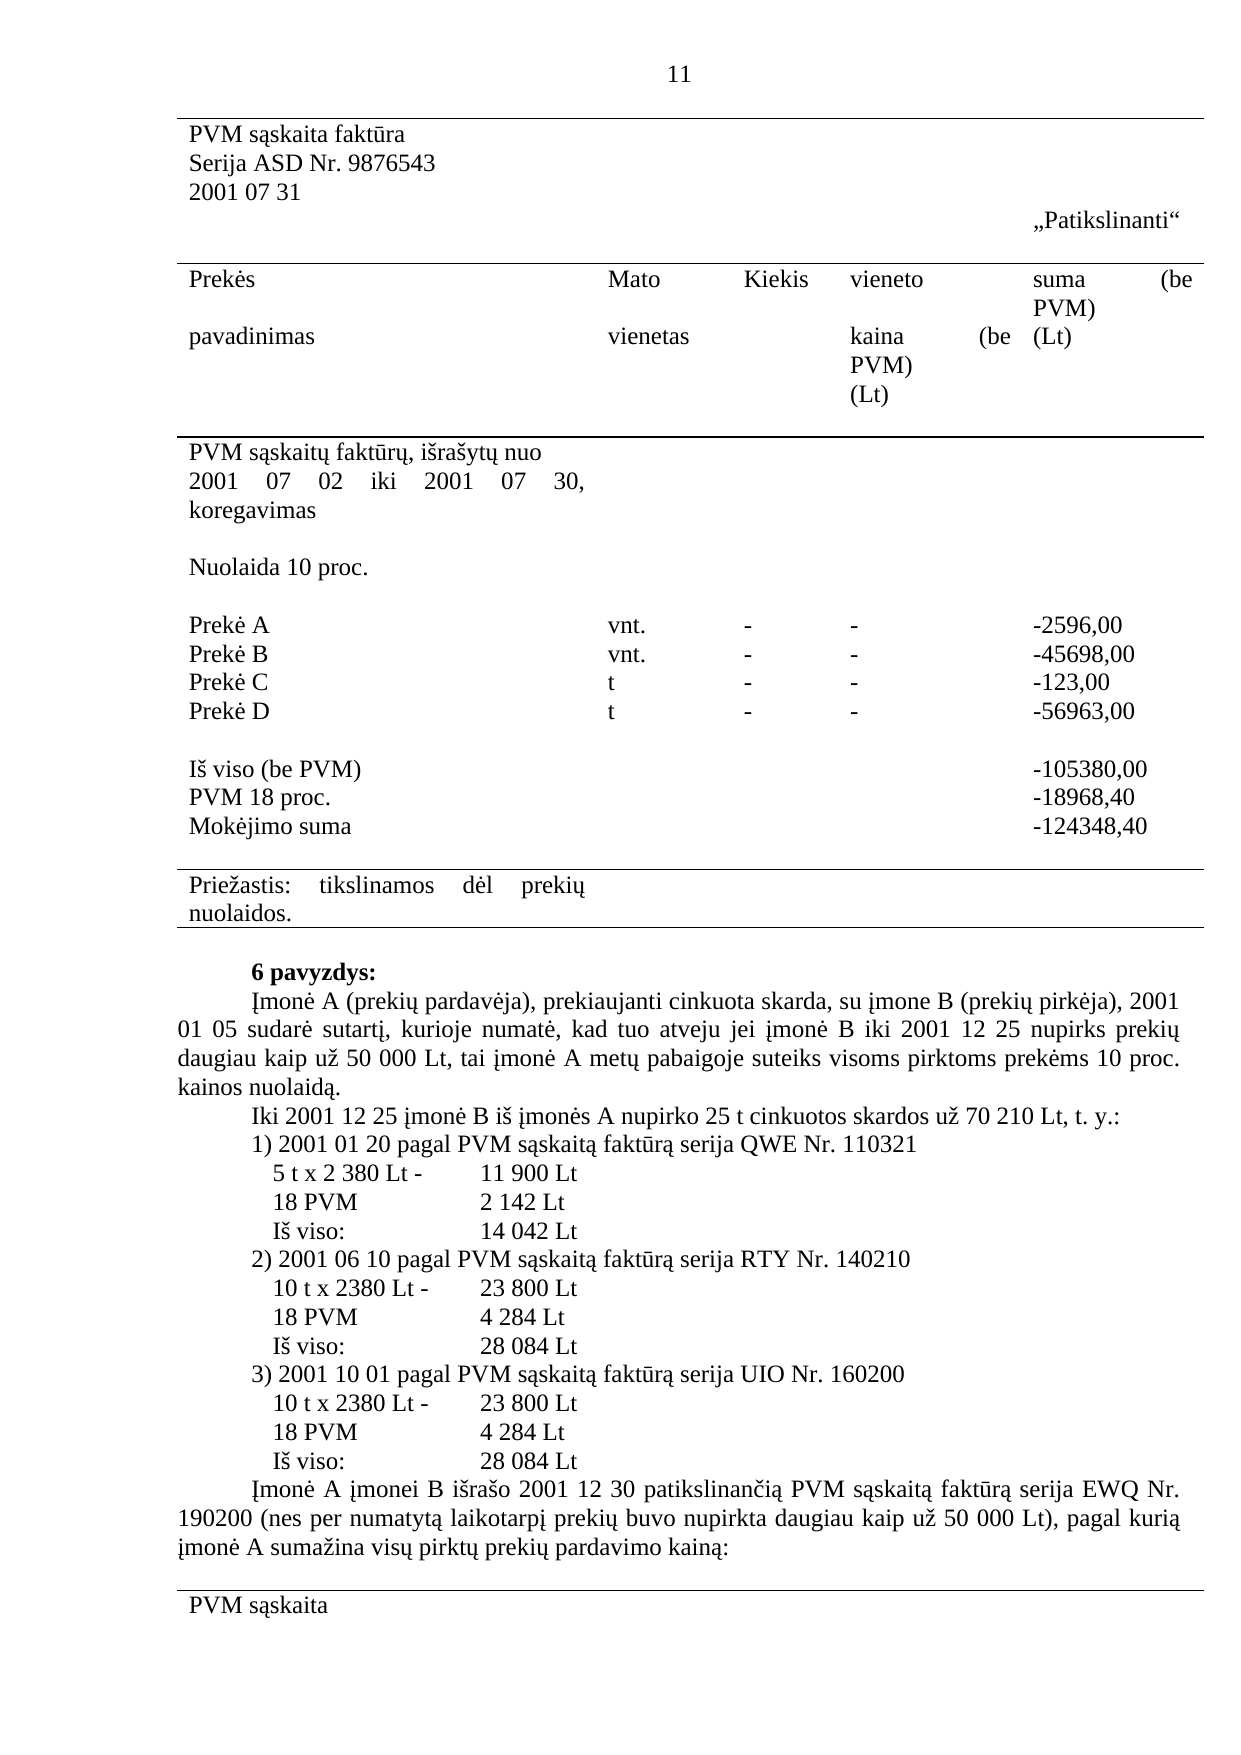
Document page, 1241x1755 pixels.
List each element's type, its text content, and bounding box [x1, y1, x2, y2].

table_cell [177, 408, 596, 436]
table_cell [596, 581, 732, 610]
table_cell - [839, 668, 1022, 696]
text 18 PVM 4 284 Lt [177, 1302, 1181, 1331]
table_cell -123,00 [1022, 668, 1204, 696]
table_header PVM sąskaita [177, 1591, 376, 1619]
table_cell [1022, 524, 1204, 552]
text 18 PVM 2 142 Lt [177, 1187, 1181, 1216]
table_cell [596, 870, 732, 927]
table_cell t [596, 696, 732, 725]
table_cell [839, 725, 1022, 754]
table_cell PVM 18 proc. [177, 783, 596, 811]
table_cell [732, 148, 839, 177]
table_cell [596, 408, 732, 436]
table_cell [1022, 177, 1204, 205]
table_cell [1022, 408, 1204, 436]
table_cell 2001 07 31 [177, 177, 596, 205]
table_cell [732, 408, 839, 436]
table_cell [839, 840, 1022, 869]
table_cell [732, 754, 839, 782]
table_cell - [839, 610, 1022, 639]
table_header [1022, 119, 1204, 148]
text 10 t x 2380 Lt - 23 800 Lt [177, 1273, 1181, 1302]
table_cell [839, 438, 1022, 466]
table_cell [596, 148, 732, 177]
table_cell [1022, 725, 1204, 754]
table_header [376, 1591, 497, 1619]
table_cell [839, 524, 1022, 552]
table_cell vnt. [596, 639, 732, 667]
table_cell t [596, 668, 732, 696]
table_cell [1022, 438, 1204, 466]
table_header [775, 1591, 866, 1619]
table_cell [732, 524, 839, 552]
table_cell Iš viso (be PVM) [177, 754, 596, 782]
table_cell [732, 321, 839, 379]
table_cell [839, 466, 1022, 524]
table_cell [839, 148, 1022, 177]
text 5 t x 2 380 Lt - 11 900 Lt [177, 1158, 1181, 1187]
table_cell -45698,00 [1022, 639, 1204, 667]
text Įmonė A įmonei B išrašo 2001 12 30 patikslinančią PVM sąskaitą faktūrą serija EWQ Nr. 190200 (nes per numatytą laikotarpį prekių buvo nupirkta daugiau kaip už 50 000 Lt), pagal kurią įmonė A sumažina visų pirktų prekių pardavimo kainą: [177, 1474, 1181, 1561]
table_cell [732, 581, 839, 610]
table_header [732, 119, 839, 148]
table_cell [732, 811, 839, 840]
table_cell [596, 466, 732, 524]
table_cell [732, 177, 839, 205]
table_cell [596, 553, 732, 581]
table_cell [839, 408, 1022, 436]
table_cell [839, 234, 1022, 263]
table_cell [596, 438, 732, 466]
text 10 t x 2380 Lt - 23 800 Lt [177, 1388, 1181, 1417]
table_cell Mokėjimo suma [177, 811, 596, 840]
text Iš viso: 28 084 Lt [177, 1331, 1181, 1359]
table_cell [1022, 234, 1204, 263]
table_cell [839, 870, 1022, 927]
table_cell [839, 783, 1022, 811]
table_cell - [732, 668, 839, 696]
table_cell [732, 205, 839, 234]
table_cell [839, 205, 1022, 234]
text Iki 2001 12 25 įmonė B iš įmonės A nupirko 25 t cinkuotos skardos už 70 210 Lt, t. y.: [177, 1101, 1181, 1129]
table_cell [839, 177, 1022, 205]
table_cell Kiekis [732, 264, 839, 321]
text Iš viso: 14 042 Lt [177, 1216, 1181, 1244]
table_cell vieneto [839, 264, 1022, 321]
table_cell Prekė D [177, 696, 596, 725]
table_cell (Lt) [1022, 321, 1204, 379]
table_cell -124348,40 [1022, 811, 1204, 840]
table_cell pavadinimas [177, 321, 596, 379]
table_cell - [839, 696, 1022, 725]
table_cell vienetas [596, 321, 732, 379]
table_cell Mato [596, 264, 732, 321]
table_cell - [732, 610, 839, 639]
table_cell Prekė A [177, 610, 596, 639]
table_cell [177, 840, 596, 869]
text 1) 2001 01 20 pagal PVM sąskaitą faktūrą serija QWE Nr. 110321 [177, 1129, 1181, 1158]
text 6 pavyzdys: [177, 957, 1181, 986]
table_cell [1022, 466, 1204, 524]
table_cell [732, 725, 839, 754]
table_cell PVM sąskaitų faktūrų, išrašytų nuo [177, 438, 596, 466]
table_cell - [839, 639, 1022, 667]
table_cell „Patikslinanti“ [1022, 205, 1204, 234]
table_cell [839, 553, 1022, 581]
table_cell [732, 438, 839, 466]
table_cell [177, 234, 596, 263]
table_cell [1022, 870, 1204, 927]
table_cell [177, 581, 596, 610]
table_header [580, 1591, 674, 1619]
text 3) 2001 10 01 pagal PVM sąskaitą faktūrą serija UIO Nr. 160200 [177, 1359, 1181, 1388]
table_cell [732, 234, 839, 263]
table_cell [1022, 840, 1204, 869]
table_cell [596, 754, 732, 782]
table_cell [1022, 379, 1204, 408]
table_cell kaina (be PVM) [839, 321, 1022, 379]
table_cell [1022, 148, 1204, 177]
table_header [1036, 1591, 1116, 1619]
table_cell [177, 379, 596, 408]
table_header PVM sąskaita faktūra [177, 119, 596, 148]
table_cell [596, 811, 732, 840]
table_cell [1022, 553, 1204, 581]
text Įmonė A (prekių pardavėja), prekiaujanti cinkuota skarda, su įmone B (prekių pirkėja), 2001 01 05 sudarė sutartį, kurioje numatė, kad tuo atveju jei įmonė B iki 2001 12 25 nupirks prekių daugiau kaip už 50 000 Lt, tai įmonė A metų pabaigoje suteiks visoms pirktoms prekėms 10 proc. kainos nuolaidą. [177, 986, 1181, 1101]
table_header [674, 1591, 775, 1619]
table_cell [732, 466, 839, 524]
table_cell - [732, 696, 839, 725]
table_cell [177, 205, 596, 234]
table_cell [732, 553, 839, 581]
table_cell Prekė C [177, 668, 596, 696]
text Iš viso: 28 084 Lt [177, 1446, 1181, 1474]
table_cell [732, 379, 839, 408]
table_cell Serija ASD Nr. 9876543 [177, 148, 596, 177]
table_cell Nuolaida 10 proc. [177, 553, 596, 581]
table_cell Prekės [177, 264, 596, 321]
table_cell -2596,00 [1022, 610, 1204, 639]
table_cell -18968,40 [1022, 783, 1204, 811]
table_cell [1022, 581, 1204, 610]
table_cell [596, 725, 732, 754]
table_cell -56963,00 [1022, 696, 1204, 725]
table_cell [596, 205, 732, 234]
table_cell [732, 840, 839, 869]
table_cell [177, 524, 596, 552]
table_cell [177, 725, 596, 754]
table_cell [596, 840, 732, 869]
table_header [839, 119, 1022, 148]
table_cell Priežastis: tikslinamos dėl prekių nuolaidos. [177, 870, 596, 927]
table_cell suma (be PVM) [1022, 264, 1204, 321]
table_header [866, 1591, 1036, 1619]
table_cell vnt. [596, 610, 732, 639]
text 2) 2001 06 10 pagal PVM sąskaitą faktūrą serija RTY Nr. 140210 [177, 1244, 1181, 1273]
table_header [497, 1591, 579, 1619]
table_cell [596, 524, 732, 552]
text 18 PVM 4 284 Lt [177, 1417, 1181, 1446]
table_cell [596, 379, 732, 408]
table_cell [596, 177, 732, 205]
table_cell Prekė B [177, 639, 596, 667]
table_cell (Lt) [839, 379, 1022, 408]
table_cell [596, 783, 732, 811]
table_cell 2001 07 02 iki 2001 07 30, koregavimas [177, 466, 596, 524]
table_cell -105380,00 [1022, 754, 1204, 782]
table_cell [596, 234, 732, 263]
table_cell - [732, 639, 839, 667]
table_cell [839, 754, 1022, 782]
table_header [596, 119, 732, 148]
table_cell [732, 870, 839, 927]
table_cell [839, 811, 1022, 840]
table_cell [732, 783, 839, 811]
table_cell [839, 581, 1022, 610]
table_header [1116, 1591, 1204, 1619]
